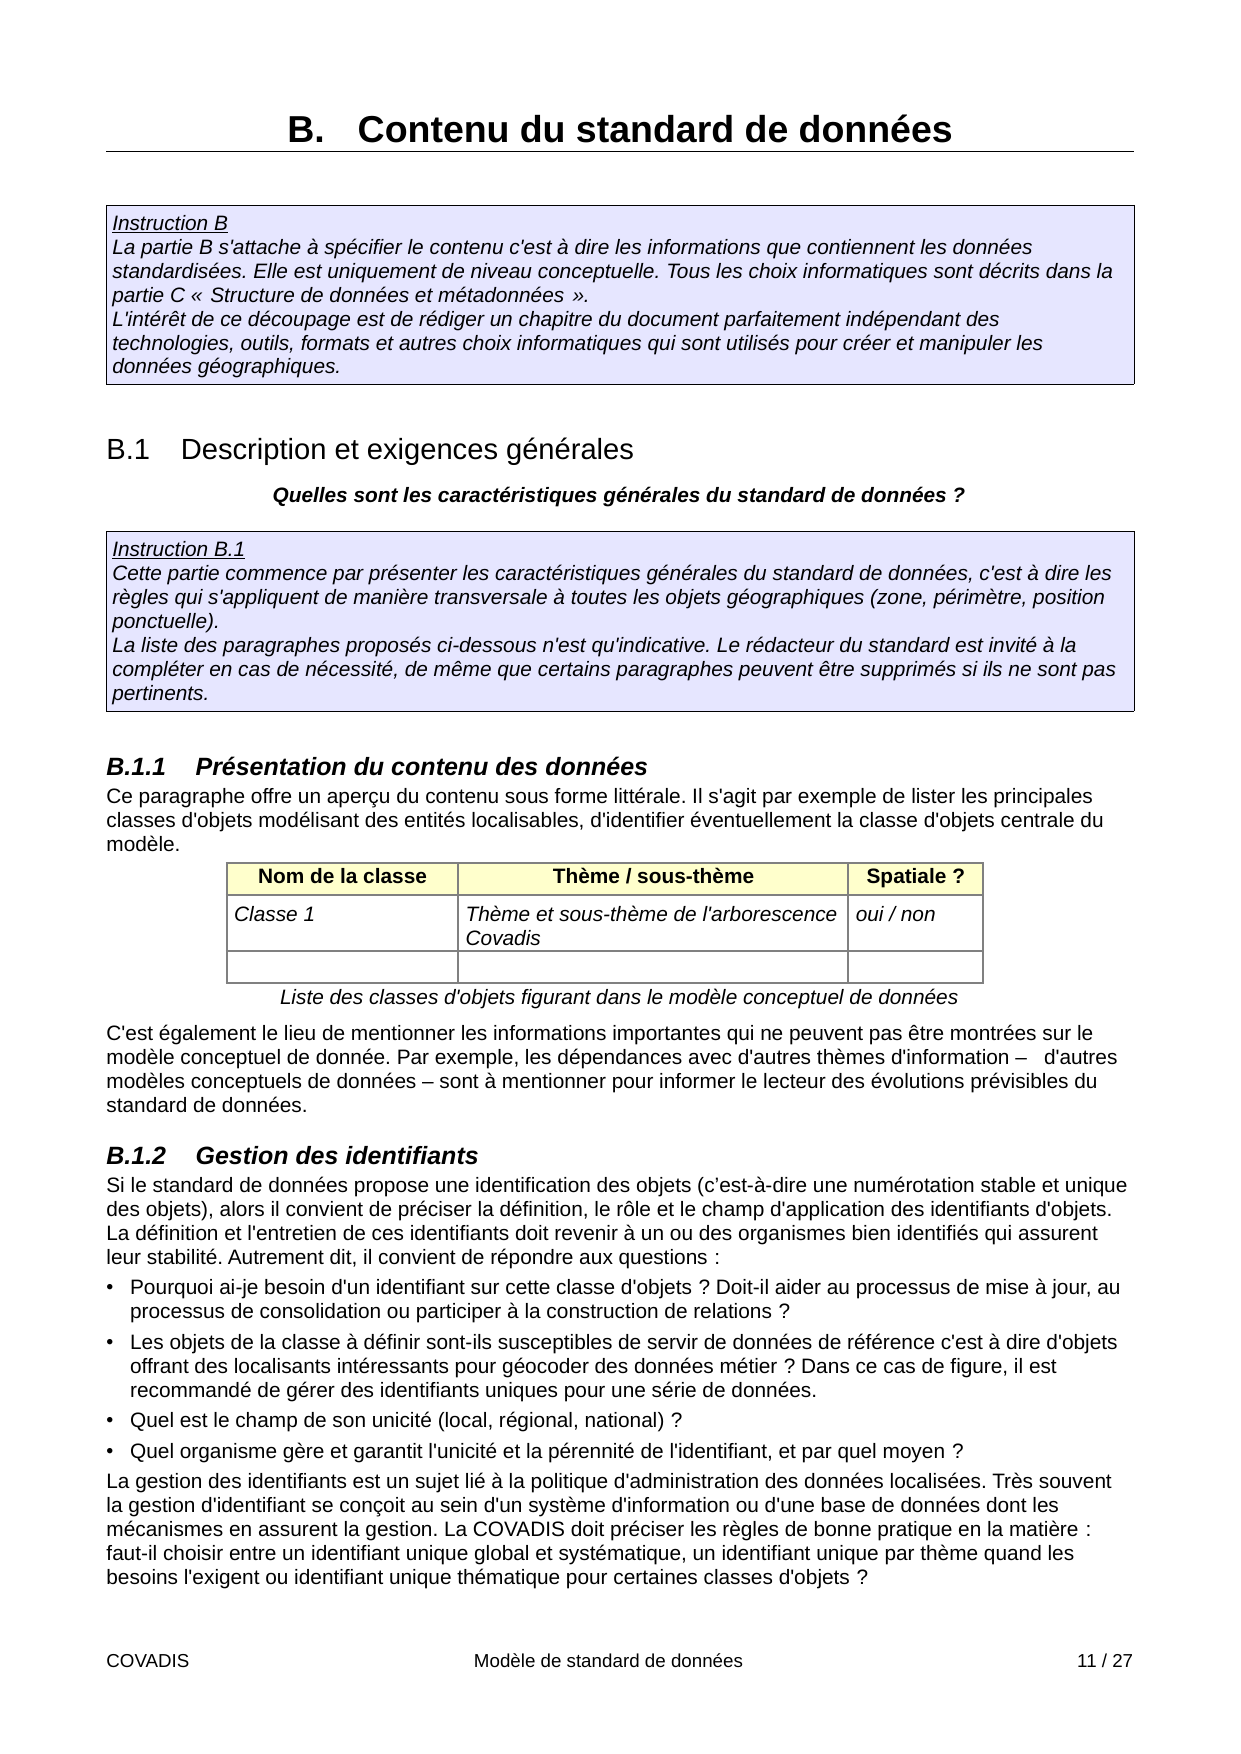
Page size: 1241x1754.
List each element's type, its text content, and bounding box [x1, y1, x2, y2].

text La gestion des identifiants est un sujet lié à la politique d'administration des données localisées. Très souvent la gestion d'identifiant se conçoit au sein d'un système d'information ou d'une base de données dont les mécanismes en assurent la gestion. La COVADIS doit préciser les règles de bonne pratique en la matière : faut-il choisir entre un identifiant unique global et systématique, un identifiant unique par thème quand les besoins l'exigent ou identifiant unique thématique pour certaines classes d'objets ? [106, 1469, 1134, 1589]
title Contenu du standard de données [106, 107, 1134, 151]
table_cell Thème et sous-thème de l'arborescence Covadis [459, 896, 847, 950]
table_header Spatiale ? [849, 864, 982, 894]
text Ce paragraphe offre un aperçu du contenu sous forme littérale. Il s'agit par exemple de lister les principales classes d'objets modélisant des entités localisables, d'identifier éventuellement la classe d'objets centrale du modèle. [106, 784, 1134, 856]
table_cell [849, 952, 982, 982]
table_cell [228, 952, 457, 982]
subtitle Gestion des identifiants [106, 1141, 1134, 1170]
subtitle Présentation du contenu des données [106, 752, 1134, 781]
list Pourquoi ai-je besoin d'un identifiant sur cette classe d'objets ? Doit-il aider au processus de mise à jour, au processus de consolidation ou participer à la construction de relations ? [106, 1275, 1134, 1323]
table_header Thème / sous-thème [459, 864, 847, 894]
list Quel organisme gère et garantit l'unicité et la pérennité de l'identifiant, et par quel moyen ? [106, 1439, 1134, 1463]
text C'est également le lieu de mentionner les informations importantes qui ne peuvent pas être montrées sur le modèle conceptuel de donnée. Par exemple, les dépendances avec d'autres thèmes d'information – d'autres modèles conceptuels de données – sont à mentionner pour informer le lecteur des évolutions prévisibles du standard de données. [106, 1021, 1134, 1117]
text Si le standard de données propose une identification des objets (c’est-à-dire une numérotation stable et unique des objets), alors il convient de préciser la définition, le rôle et le champ d'application des identifiants d'objets. La définition et l'entretien de ces identifiants doit revenir à un ou des organismes bien identifiés qui assurent leur stabilité. Autrement dit, il convient de répondre aux questions : [106, 1173, 1134, 1269]
table_cell Classe 1 [228, 896, 457, 950]
table_header Nom de la classe [228, 864, 457, 894]
text Quelles sont les caractéristiques générales du standard de données ? [106, 483, 1134, 507]
list Quel est le champ de son unicité (local, régional, national) ? [106, 1408, 1134, 1432]
table_cell oui / non [849, 896, 982, 950]
table_cell [459, 952, 847, 982]
table_header Instruction B La partie B s'attache à spécifier le contenu c'est à dire les informations que contiennent les données standardisées. Elle est uniquement de niveau conceptuelle. Tous les choix informatiques sont décrits dans la partie C « Structure de données et métadonnées ». L'intérêt de ce découpage est de rédiger un chapitre du document parfaitement indépendant des technologies, outils, formats et autres choix informatiques qui sont utilisés pour créer et manipuler les données géographiques. [107, 206, 1134, 384]
text Liste des classes d'objets figurant dans le modèle conceptuel de données [106, 985, 1134, 1009]
list Les objets de la classe à définir sont-ils susceptibles de servir de données de référence c'est à dire d'objets offrant des localisants intéressants pour géocoder des données métier ? Dans ce cas de figure, il est recommandé de gérer des identifiants uniques pour une série de données. [106, 1330, 1134, 1402]
subtitle Description et exigences générales [106, 432, 1134, 466]
table_header Instruction B.1 Cette partie commence par présenter les caractéristiques générales du standard de données, c'est à dire les règles qui s'appliquent de manière transversale à toutes les objets géographiques (zone, périmètre, position ponctuelle). La liste des paragraphes proposés ci-dessous n'est qu'indicative. Le rédacteur du standard est invité à la compléter en cas de nécessité, de même que certains paragraphes peuvent être supprimés si ils ne sont pas pertinents. [107, 532, 1134, 711]
